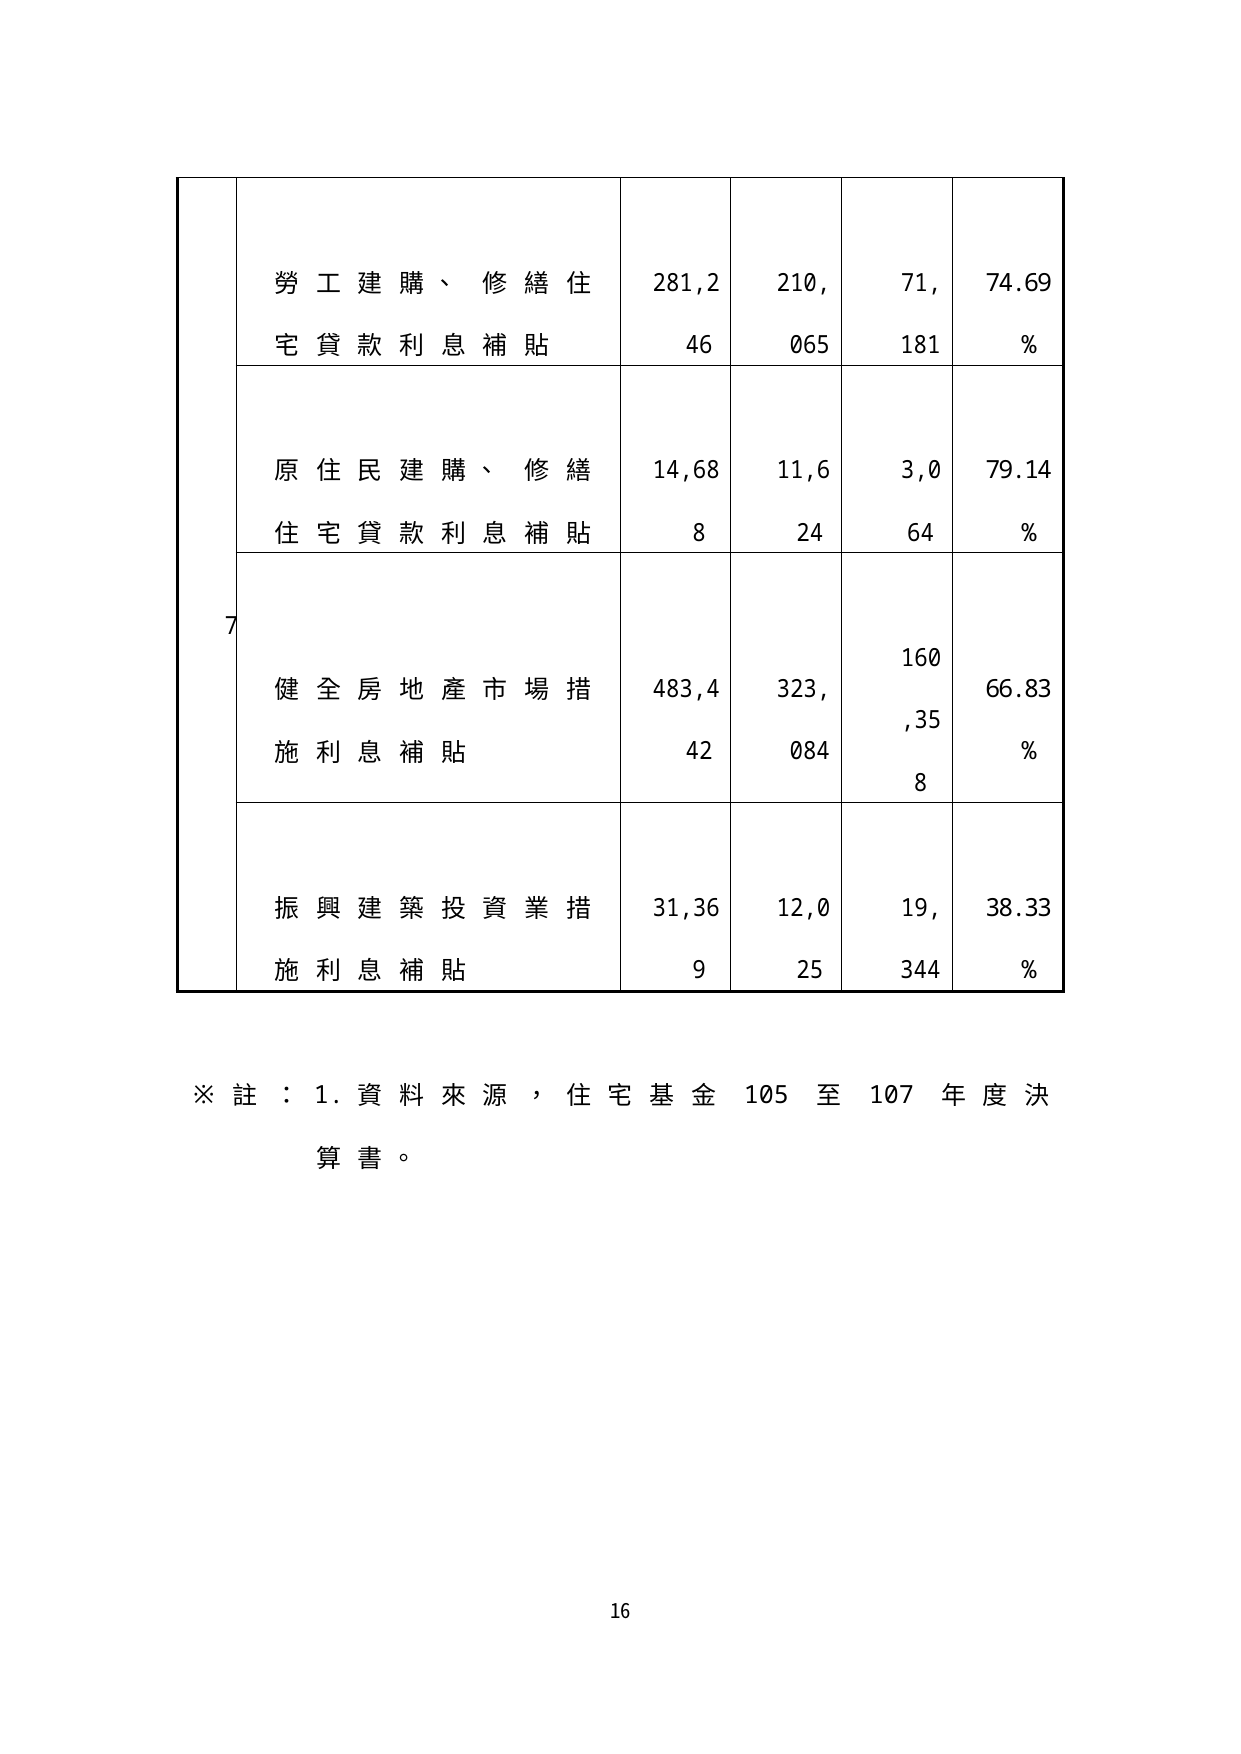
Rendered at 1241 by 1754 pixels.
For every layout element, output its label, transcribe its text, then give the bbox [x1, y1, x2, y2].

table_cell 3,064 [842, 366, 952, 552]
table_cell 31,369 [621, 803, 730, 990]
table_cell 19,344 [842, 803, 952, 990]
table_cell 483,442 [621, 553, 730, 802]
table_cell 14,688 [621, 366, 730, 552]
table_cell 勞工建購、修繕住宅貸款利息補貼 [237, 178, 620, 365]
table_cell 160,358 [842, 553, 952, 802]
table_cell 66.83% [953, 553, 1062, 802]
text ※註：1.資料來源，住宅基金105至107年度決算書。 [182, 1052, 1058, 1177]
table_cell 79.14% [953, 366, 1062, 552]
table_cell 323,084 [731, 553, 841, 802]
table_cell 71,181 [842, 178, 952, 365]
table_cell 健全房地產市場措施利息補貼 [237, 553, 620, 802]
table_cell 7 [179, 178, 236, 990]
table_cell 210,065 [731, 178, 841, 365]
table_cell 原住民建購、修繕住宅貸款利息補貼 [237, 366, 620, 552]
table_cell 281,246 [621, 178, 730, 365]
table_cell 振興建築投資業措施利息補貼 [237, 803, 620, 990]
table_cell 11,624 [731, 366, 841, 552]
table_cell 12,025 [731, 803, 841, 990]
table_cell 74.69% [953, 178, 1062, 365]
table_cell 38.33% [953, 803, 1062, 990]
